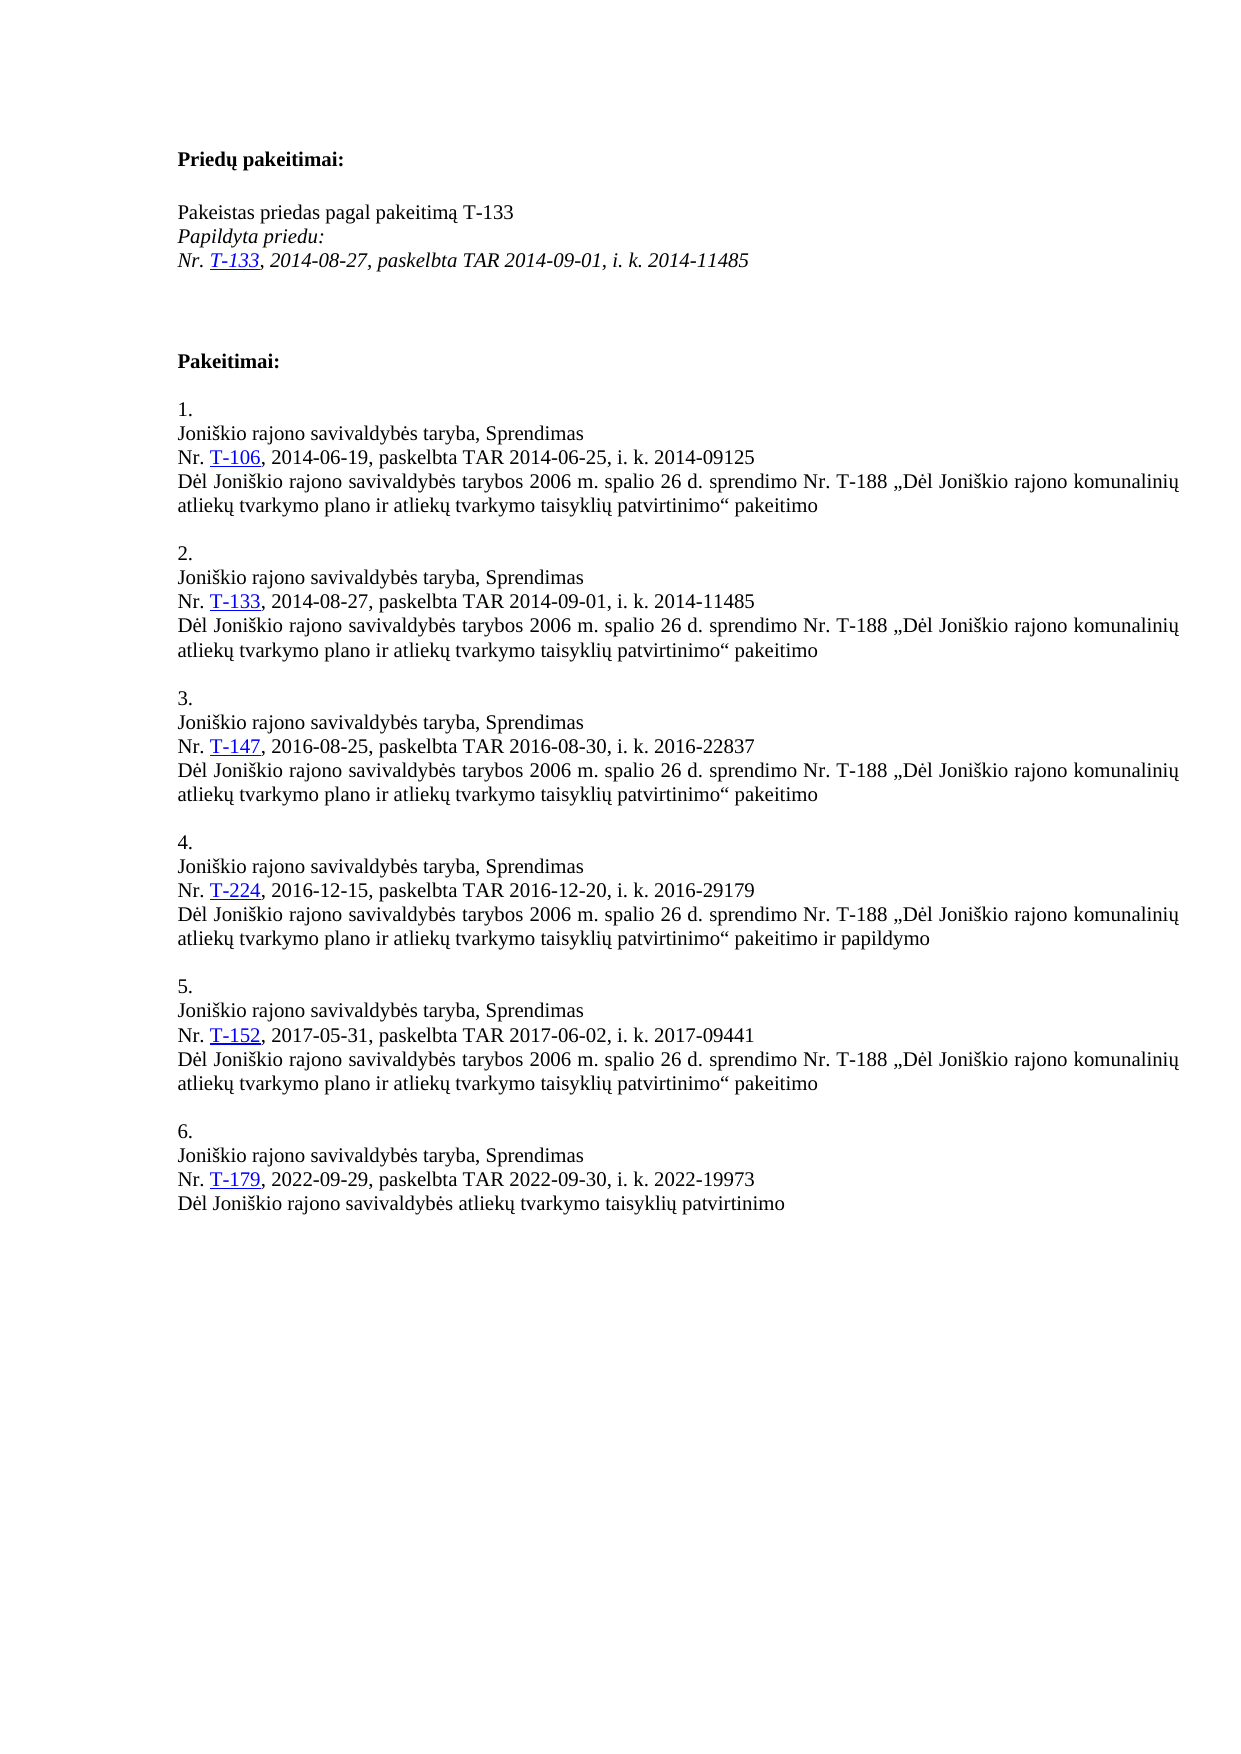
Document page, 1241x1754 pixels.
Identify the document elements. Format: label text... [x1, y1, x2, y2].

text Joniškio rajono savivaldybės taryba, Sprendimas [177, 998, 1181, 1022]
text Dėl Joniškio rajono savivaldybės tarybos 2006 m. spalio 26 d. sprendimo Nr. T-188 „Dėl Joniškio rajono komunalinių atliekų tvarkymo plano ir atliekų tvarkymo taisyklių patvirtinimo“ pakeitimo [177, 758, 1181, 806]
text Joniškio rajono savivaldybės taryba, Sprendimas [177, 710, 1181, 734]
text 3. [177, 686, 1181, 710]
text Papildyta priedu: [177, 224, 1181, 248]
text Priedų pakeitimai: [177, 147, 1181, 171]
text Dėl Joniškio rajono savivaldybės tarybos 2006 m. spalio 26 d. sprendimo Nr. T-188 „Dėl Joniškio rajono komunalinių atliekų tvarkymo plano ir atliekų tvarkymo taisyklių patvirtinimo“ pakeitimo [177, 1047, 1181, 1095]
text 1. [177, 397, 1181, 421]
text Joniškio rajono savivaldybės taryba, Sprendimas [177, 565, 1181, 589]
text Dėl Joniškio rajono savivaldybės tarybos 2006 m. spalio 26 d. sprendimo Nr. T-188 „Dėl Joniškio rajono komunalinių atliekų tvarkymo plano ir atliekų tvarkymo taisyklių patvirtinimo“ pakeitimo [177, 469, 1181, 517]
text 5. [177, 974, 1181, 998]
text 4. [177, 830, 1181, 854]
text Joniškio rajono savivaldybės taryba, Sprendimas [177, 1143, 1181, 1167]
text Dėl Joniškio rajono savivaldybės tarybos 2006 m. spalio 26 d. sprendimo Nr. T-188 „Dėl Joniškio rajono komunalinių atliekų tvarkymo plano ir atliekų tvarkymo taisyklių patvirtinimo“ pakeitimo [177, 613, 1181, 662]
text Joniškio rajono savivaldybės taryba, Sprendimas [177, 421, 1181, 445]
text Dėl Joniškio rajono savivaldybės atliekų tvarkymo taisyklių patvirtinimo [177, 1191, 1181, 1215]
text 6. [177, 1119, 1181, 1143]
text Nr. T-224, 2016-12-15, paskelbta TAR 2016-12-20, i. k. 2016-29179 [177, 878, 1181, 902]
text Nr. T-133, 2014-08-27, paskelbta TAR 2014-09-01, i. k. 2014-11485 [177, 589, 1181, 613]
text Dėl Joniškio rajono savivaldybės tarybos 2006 m. spalio 26 d. sprendimo Nr. T-188 „Dėl Joniškio rajono komunalinių atliekų tvarkymo plano ir atliekų tvarkymo taisyklių patvirtinimo“ pakeitimo ir papildymo [177, 902, 1181, 950]
text Nr. T-106, 2014-06-19, paskelbta TAR 2014-06-25, i. k. 2014-09125 [177, 445, 1181, 469]
text Pakeitimai: [177, 349, 1181, 373]
text Nr. T-152, 2017-05-31, paskelbta TAR 2017-06-02, i. k. 2017-09441 [177, 1022, 1181, 1047]
text Nr. T-179, 2022-09-29, paskelbta TAR 2022-09-30, i. k. 2022-19973 [177, 1167, 1181, 1191]
text Joniškio rajono savivaldybės taryba, Sprendimas [177, 854, 1181, 878]
text Nr. T-147, 2016-08-25, paskelbta TAR 2016-08-30, i. k. 2016-22837 [177, 734, 1181, 758]
text Nr. T-133, 2014-08-27, paskelbta TAR 2014-09-01, i. k. 2014-11485 [177, 248, 1181, 272]
text 2. [177, 541, 1181, 565]
text Pakeistas priedas pagal pakeitimą T-133 [177, 200, 1181, 224]
